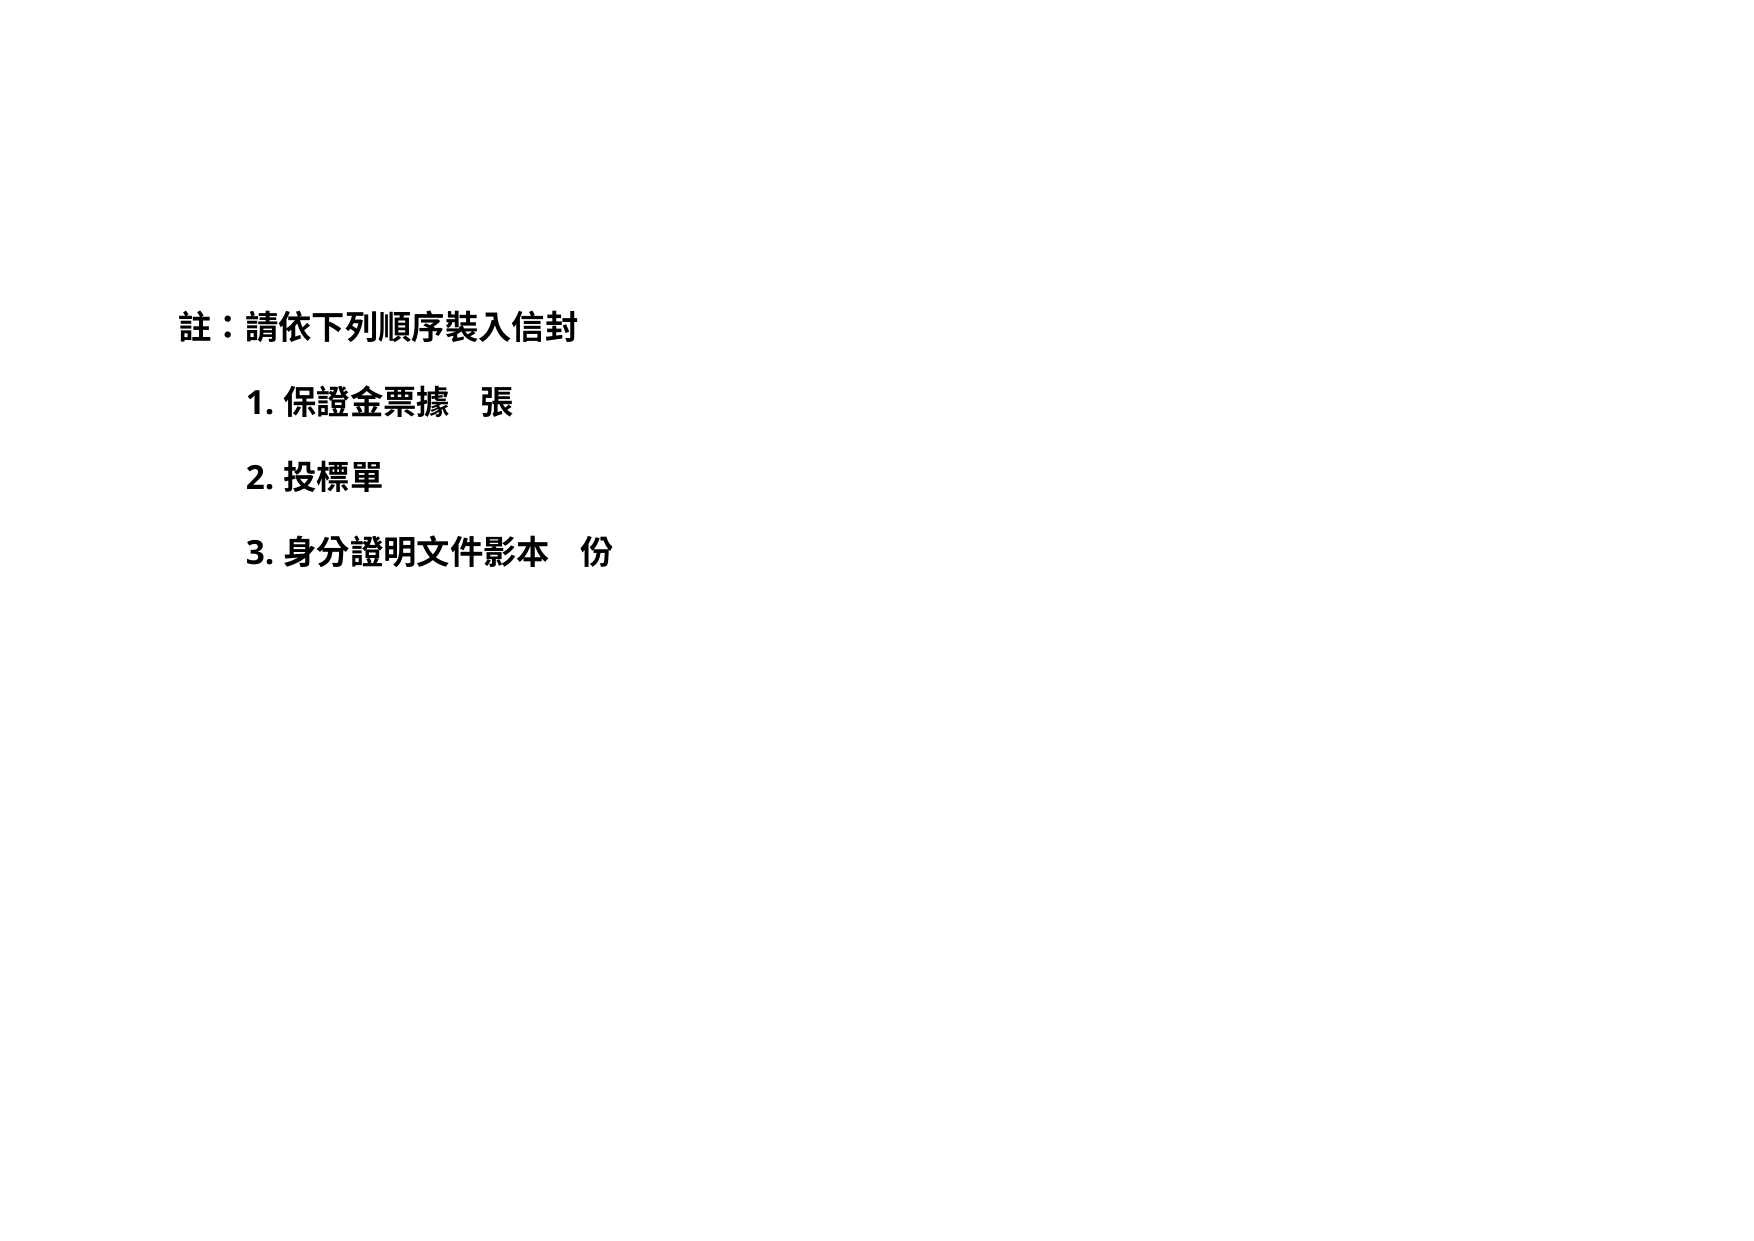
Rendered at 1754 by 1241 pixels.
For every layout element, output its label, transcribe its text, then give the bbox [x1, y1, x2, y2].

text 註：請依下列順序裝入信封 [145, 288, 1612, 363]
list 身分證明文件影本 份 [246, 513, 1612, 588]
list 投標單 [246, 438, 1612, 513]
list 保證金票據 張 [246, 363, 1612, 438]
